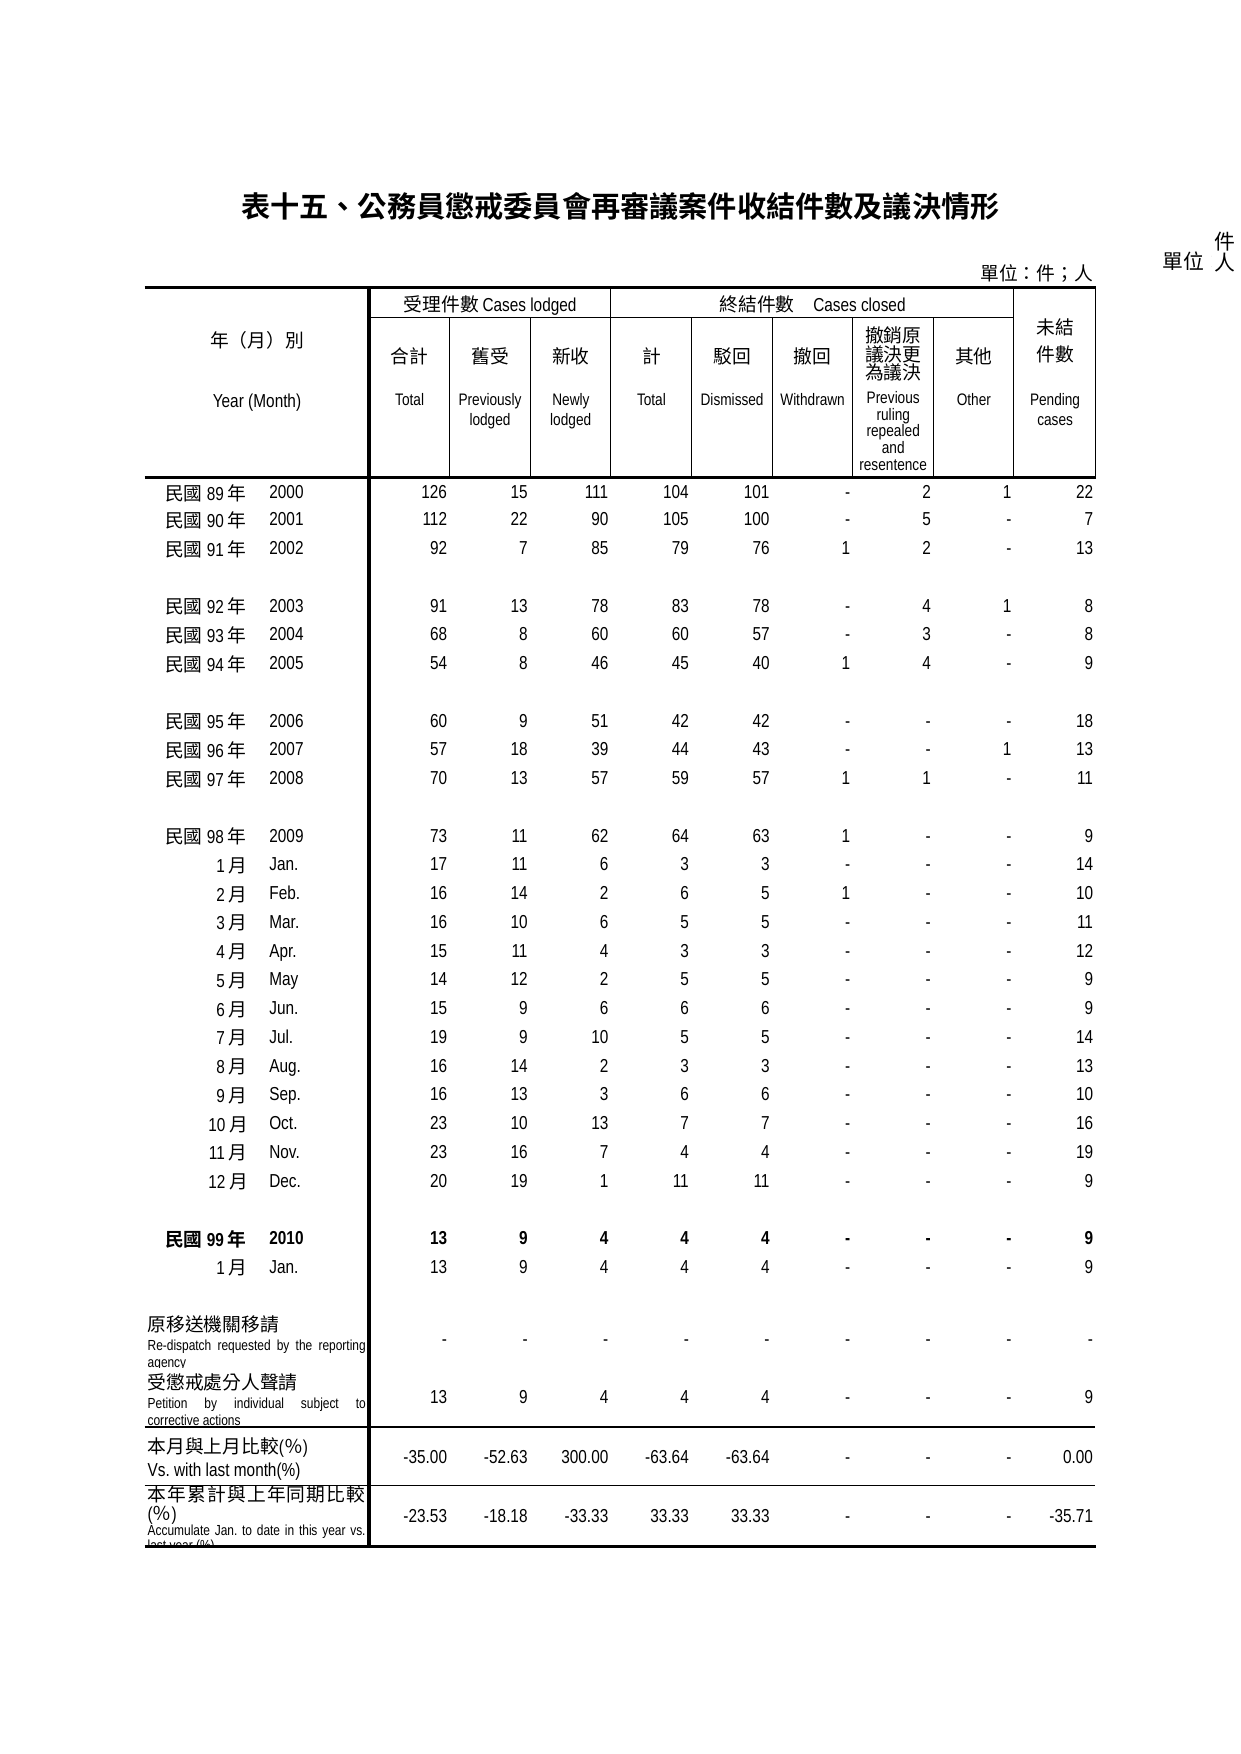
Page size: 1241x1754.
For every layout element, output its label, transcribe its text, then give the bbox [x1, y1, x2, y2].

table_cell [266, 1281, 367, 1310]
table_cell 63 [691, 821, 772, 850]
table_cell 76 [691, 534, 772, 562]
table_cell - [933, 534, 1014, 562]
table_cell [933, 562, 1014, 591]
table_cell May [266, 965, 367, 993]
table_cell 10 [450, 1109, 530, 1137]
table_cell - [853, 1051, 933, 1080]
table_cell [1014, 677, 1096, 706]
table_cell 57 [691, 620, 772, 648]
table_cell [1014, 1281, 1096, 1310]
table_cell 9 [1014, 1368, 1096, 1426]
table_cell 14 [450, 1051, 530, 1080]
table_cell [371, 1281, 449, 1310]
table_cell 22 [450, 505, 530, 533]
table_cell Newly lodged [531, 390, 610, 473]
table_cell 111 [530, 479, 611, 505]
table_cell 11月 [145, 1137, 266, 1166]
table_cell Dec. [266, 1166, 367, 1195]
table_cell 3 [611, 1051, 691, 1080]
table_cell 2 [530, 879, 611, 907]
table_cell 4 [853, 649, 933, 677]
table_cell 14 [371, 965, 449, 993]
table_cell 13 [1014, 1051, 1096, 1080]
table_cell - [450, 1310, 530, 1368]
table_cell [691, 562, 772, 591]
table_cell 7 [530, 1137, 611, 1166]
table_cell [145, 677, 266, 706]
table_cell - [853, 1022, 933, 1051]
table_cell 4月 [145, 936, 266, 965]
table_cell 10月 [145, 1109, 266, 1137]
table_cell 3 [530, 1080, 611, 1108]
table_cell 民國 89年 [145, 479, 266, 505]
table_cell 4 [611, 1224, 691, 1252]
table_cell 33.33 [611, 1486, 691, 1544]
table_cell 105 [611, 505, 691, 533]
table_cell [145, 1281, 266, 1310]
table_cell 11 [450, 821, 530, 850]
table_cell - [933, 1252, 1014, 1281]
table_cell 9月 [145, 1080, 266, 1108]
table_cell - [853, 706, 933, 735]
table_cell [530, 562, 611, 591]
table_cell - [933, 1166, 1014, 1195]
table_cell 6 [611, 994, 691, 1022]
table_cell 2 [530, 1051, 611, 1080]
table_cell Nov. [266, 1137, 367, 1166]
table_cell [853, 792, 933, 821]
table_cell 3 [853, 620, 933, 648]
table_cell 1 [772, 879, 853, 907]
table_cell 83 [611, 591, 691, 620]
table_cell [933, 792, 1014, 821]
table_cell Aug. [266, 1051, 367, 1080]
table_cell - [772, 994, 853, 1022]
table_cell 11 [450, 850, 530, 878]
table_cell 15 [450, 479, 530, 505]
table_cell 17 [371, 850, 449, 878]
table_cell 2000 [266, 479, 367, 505]
text [1162, 270, 1240, 277]
table_cell 78 [530, 591, 611, 620]
table_cell 19 [371, 1022, 449, 1051]
table_cell 2 [853, 534, 933, 562]
table_cell 9 [450, 1368, 530, 1426]
table_cell 8 [450, 649, 530, 677]
table_cell [450, 1195, 530, 1223]
table_cell 60 [530, 620, 611, 648]
table_cell 2008 [266, 764, 367, 792]
table_cell 9 [1014, 649, 1096, 677]
table_cell [853, 1281, 933, 1310]
table_cell - [933, 1428, 1014, 1485]
table_cell - [853, 1310, 933, 1368]
table_cell [611, 677, 691, 706]
table_cell 6 [611, 879, 691, 907]
table_cell - [853, 936, 933, 965]
table_cell - [853, 1137, 933, 1166]
table_cell 45 [611, 649, 691, 677]
table_cell 14 [1014, 1022, 1096, 1051]
table_cell 6月 [145, 994, 266, 1022]
table_cell [611, 1195, 691, 1223]
table_cell Other [934, 390, 1013, 473]
table_cell 2006 [266, 706, 367, 735]
table_cell 13 [530, 1109, 611, 1137]
table_cell 5 [691, 907, 772, 936]
table_cell 7月 [145, 1022, 266, 1051]
table_cell 計 [611, 318, 691, 390]
table_cell [450, 792, 530, 821]
table_cell - [933, 994, 1014, 1022]
table_cell [450, 562, 530, 591]
table_header 未結 件數 [1014, 289, 1095, 390]
table_cell [691, 1195, 772, 1223]
table_cell 受懲戒處分人聲請 Petition by individual subject to corrective actions [145, 1368, 367, 1426]
table_cell [371, 1195, 449, 1223]
table_cell 8 [450, 620, 530, 648]
table_cell 13 [450, 764, 530, 792]
table_cell 2003 [266, 591, 367, 620]
table_cell [611, 562, 691, 591]
table_cell 民國 96年 [145, 735, 266, 763]
table_cell 4 [530, 936, 611, 965]
table_cell 14 [450, 879, 530, 907]
table_cell - [853, 1224, 933, 1252]
table_cell 16 [450, 1137, 530, 1166]
table_cell 5 [691, 965, 772, 993]
table_cell - [853, 1428, 933, 1485]
table_cell 1月 [145, 1252, 266, 1281]
table_cell 7 [1014, 505, 1096, 533]
table_cell - [853, 735, 933, 763]
table_cell [691, 792, 772, 821]
table_cell 12 [1014, 936, 1096, 965]
table_cell 85 [530, 534, 611, 562]
table_cell 10 [1014, 1080, 1096, 1108]
table_cell - [772, 1022, 853, 1051]
table_cell [772, 792, 853, 821]
table_cell 民國 97年 [145, 764, 266, 792]
table_cell 101 [691, 479, 772, 505]
table_cell - [772, 1368, 853, 1426]
table_cell - [933, 1486, 1014, 1544]
table_cell - [933, 965, 1014, 993]
table_cell 9 [1014, 965, 1096, 993]
table_cell 10 [530, 1022, 611, 1051]
table_cell [530, 792, 611, 821]
table_cell - [772, 1051, 853, 1080]
table_cell [772, 1281, 853, 1310]
table_cell Oct. [266, 1109, 367, 1137]
table_cell 70 [371, 764, 449, 792]
table_cell 18 [1014, 706, 1096, 735]
table_cell 46 [530, 649, 611, 677]
table_cell Previously lodged [450, 390, 530, 473]
table_cell 16 [371, 907, 449, 936]
table_cell [611, 792, 691, 821]
table_cell [933, 1281, 1014, 1310]
table_cell 40 [691, 649, 772, 677]
table_cell 79 [611, 534, 691, 562]
table_cell 5 [853, 505, 933, 533]
table_cell 13 [371, 1368, 449, 1426]
table_cell 撤回 [773, 318, 852, 390]
table_cell 3月 [145, 907, 266, 936]
table_cell -35.00 [371, 1428, 449, 1485]
table_cell 2 [853, 479, 933, 505]
table_cell 60 [371, 706, 449, 735]
table_cell 62 [530, 821, 611, 850]
table_cell 2002 [266, 534, 367, 562]
table_cell - [611, 1310, 691, 1368]
table_cell 42 [691, 706, 772, 735]
table_cell Pending cases [1014, 390, 1095, 473]
text 表十五、公務員懲戒委員會再審議案件收結件數及議決情形 [148, 183, 1092, 225]
table_cell 1 [772, 649, 853, 677]
table_cell - [772, 479, 853, 505]
table_cell 13 [450, 1080, 530, 1108]
table_cell - [853, 1080, 933, 1108]
table_cell 18 [450, 735, 530, 763]
table_cell - [933, 706, 1014, 735]
table_cell 57 [530, 764, 611, 792]
table_cell - [933, 620, 1014, 648]
table_cell 59 [611, 764, 691, 792]
table_cell - [772, 620, 853, 648]
table_cell - [933, 1109, 1014, 1137]
table_cell 4 [853, 591, 933, 620]
table_cell [933, 1195, 1014, 1223]
table_cell 民國 95年 [145, 706, 266, 735]
table_cell 6 [530, 994, 611, 1022]
table_cell - [853, 994, 933, 1022]
table_cell 1 [530, 1166, 611, 1195]
table_cell 9 [450, 706, 530, 735]
table_cell 9 [1014, 1252, 1096, 1281]
table_cell 1 [772, 764, 853, 792]
table_cell - [933, 1224, 1014, 1252]
table_cell 1 [933, 591, 1014, 620]
table_cell Jun. [266, 994, 367, 1022]
text 單位：件；人 [148, 259, 1092, 286]
table_cell 13 [1014, 735, 1096, 763]
table_cell 39 [530, 735, 611, 763]
table_cell 9 [450, 994, 530, 1022]
table_cell 9 [1014, 1224, 1096, 1252]
table_cell 4 [691, 1137, 772, 1166]
table_header 受理件數Cases lodged [371, 289, 610, 317]
table_cell 60 [611, 620, 691, 648]
table_cell 19 [450, 1166, 530, 1195]
table_cell 4 [530, 1368, 611, 1426]
table_cell - [933, 1310, 1014, 1368]
table_cell 合計 [371, 318, 449, 390]
table_cell 9 [1014, 994, 1096, 1022]
table_cell [145, 1195, 266, 1223]
table_cell 1 [933, 735, 1014, 763]
table_cell 4 [691, 1368, 772, 1426]
table_cell 8 [1014, 620, 1096, 648]
table_cell Dismissed [692, 390, 772, 473]
table_cell [450, 1281, 530, 1310]
table_cell 本年累計與上年同期比較(％) Accumulate Jan. to date in this year vs. last year (%) [145, 1486, 367, 1544]
table_cell 20 [371, 1166, 449, 1195]
table_cell Jan. [266, 850, 367, 878]
table_cell 5 [691, 879, 772, 907]
table_cell - [772, 1428, 853, 1485]
table_cell 16 [371, 1051, 449, 1080]
table_cell Previous ruling repealed and resentenced [853, 390, 933, 473]
table_header 年（月）別 [145, 289, 367, 390]
table_cell - [772, 735, 853, 763]
table_cell - [853, 821, 933, 850]
table_cell 原移送機關移請 Re-dispatch requested by the reporting agency [145, 1310, 367, 1368]
table_cell 民國 94年 [145, 649, 266, 677]
table_cell [145, 562, 266, 591]
table_cell 13 [371, 1252, 449, 1281]
table_cell [371, 792, 449, 821]
table_cell [691, 1281, 772, 1310]
table_cell 15 [371, 994, 449, 1022]
table_cell 2007 [266, 735, 367, 763]
table_cell Total [611, 390, 691, 473]
table_cell 78 [691, 591, 772, 620]
table_cell 9 [450, 1022, 530, 1051]
table_cell 12 [450, 965, 530, 993]
table_cell - [772, 1224, 853, 1252]
table_cell 6 [691, 994, 772, 1022]
table_cell [853, 677, 933, 706]
table_cell - [530, 1310, 611, 1368]
table_cell 5 [611, 907, 691, 936]
table_cell 11 [450, 936, 530, 965]
table_cell 2010 [266, 1224, 367, 1252]
table_cell Sep. [266, 1080, 367, 1108]
table_cell 4 [691, 1224, 772, 1252]
table_cell - [853, 965, 933, 993]
table_cell 8月 [145, 1051, 266, 1080]
table_cell -52.63 [450, 1428, 530, 1485]
table_cell -23.53 [371, 1486, 449, 1544]
table_cell [772, 562, 853, 591]
table_cell 5 [611, 1022, 691, 1051]
table_cell [530, 677, 611, 706]
table_cell -33.33 [530, 1486, 611, 1544]
table_cell 15 [371, 936, 449, 965]
table_cell Total [371, 390, 449, 473]
table_cell 6 [530, 907, 611, 936]
table_cell - [772, 1166, 853, 1195]
table_cell [371, 677, 449, 706]
table_cell 16 [371, 1080, 449, 1108]
table_cell Feb. [266, 879, 367, 907]
table_cell 4 [691, 1252, 772, 1281]
table_cell 1 [853, 764, 933, 792]
table_header 終結件數 Cases closed [611, 289, 1013, 317]
table_cell 1 [933, 479, 1014, 505]
table_cell 8 [1014, 591, 1096, 620]
table_cell - [933, 850, 1014, 878]
table_cell 民國 99年 [145, 1224, 266, 1252]
table_cell [853, 1195, 933, 1223]
table_cell 6 [691, 1080, 772, 1108]
table_cell 4 [611, 1252, 691, 1281]
table_cell - [772, 1310, 853, 1368]
table_cell 7 [450, 534, 530, 562]
table_cell [266, 1195, 367, 1223]
table_cell [530, 1281, 611, 1310]
table_cell -63.64 [611, 1428, 691, 1485]
table_cell 3 [611, 850, 691, 878]
table_cell [691, 677, 772, 706]
table_cell [145, 792, 266, 821]
table_cell - [772, 1252, 853, 1281]
table_cell 1月 [145, 850, 266, 878]
table_cell 駁回 [692, 318, 772, 390]
table_cell 5月 [145, 965, 266, 993]
table_cell 9 [450, 1224, 530, 1252]
table_cell - [853, 1166, 933, 1195]
table_cell 11 [1014, 764, 1096, 792]
table_cell 44 [611, 735, 691, 763]
table_cell 7 [691, 1109, 772, 1137]
table_cell - [933, 1022, 1014, 1051]
table_cell 新收 [531, 318, 610, 390]
table_cell 民國 93年 [145, 620, 266, 648]
table_cell 3 [611, 936, 691, 965]
table_cell - [772, 505, 853, 533]
table_cell - [853, 879, 933, 907]
table_cell 19 [1014, 1137, 1096, 1166]
table_cell - [933, 821, 1014, 850]
table_cell - [772, 706, 853, 735]
table_cell 22 [1014, 479, 1096, 505]
table_cell 54 [371, 649, 449, 677]
table_cell 9 [450, 1252, 530, 1281]
table_cell [450, 677, 530, 706]
table_cell - [933, 505, 1014, 533]
table_cell - [772, 1109, 853, 1137]
table_cell 11 [1014, 907, 1096, 936]
table_cell - [933, 879, 1014, 907]
table_cell [530, 1195, 611, 1223]
table_cell 73 [371, 821, 449, 850]
table_cell 104 [611, 479, 691, 505]
table_cell 300.00 [530, 1428, 611, 1485]
table_cell 57 [371, 735, 449, 763]
table_cell 91 [371, 591, 449, 620]
table_cell 3 [691, 936, 772, 965]
table_cell Withdrawn [773, 390, 852, 473]
table_cell 3 [691, 1051, 772, 1080]
table_cell 90 [530, 505, 611, 533]
table_cell 11 [611, 1166, 691, 1195]
table_cell - [1014, 1310, 1096, 1368]
table_cell Jan. [266, 1252, 367, 1281]
table_cell 16 [371, 879, 449, 907]
table_cell [1014, 792, 1096, 821]
table_cell Apr. [266, 936, 367, 965]
table_cell 92 [371, 534, 449, 562]
table_cell 2009 [266, 821, 367, 850]
table_cell 9 [1014, 821, 1096, 850]
table_cell 13 [1014, 534, 1096, 562]
table_cell 民國 91年 [145, 534, 266, 562]
table_cell - [371, 1310, 449, 1368]
table_cell 4 [530, 1224, 611, 1252]
table_cell Year (Month) [145, 390, 367, 473]
table_cell -63.64 [691, 1428, 772, 1485]
table_cell 68 [371, 620, 449, 648]
table_cell 57 [691, 764, 772, 792]
table_cell 0.00 [1014, 1426, 1096, 1485]
table_cell 13 [371, 1224, 449, 1252]
table_cell [266, 562, 367, 591]
table_cell 126 [371, 479, 449, 505]
table_cell 1 [772, 534, 853, 562]
table_cell 16 [1014, 1109, 1096, 1137]
table_cell - [772, 907, 853, 936]
table_cell 33.33 [691, 1486, 772, 1544]
table_cell 6 [530, 850, 611, 878]
table_cell Jul. [266, 1022, 367, 1051]
table_cell 2005 [266, 649, 367, 677]
table_cell - [772, 965, 853, 993]
text 件人 [1212, 231, 1240, 274]
table_cell 1 [772, 821, 853, 850]
text 單位： [1162, 245, 1212, 270]
table_cell - [933, 1368, 1014, 1426]
table_cell 5 [611, 965, 691, 993]
table_cell 14 [1014, 850, 1096, 878]
table_cell [371, 562, 449, 591]
table_cell 11 [691, 1166, 772, 1195]
table_cell - [772, 936, 853, 965]
table_cell 撤銷原議決更為議決 [853, 318, 933, 390]
table_cell -35.71 [1014, 1485, 1096, 1544]
table_cell [266, 792, 367, 821]
table_cell - [772, 591, 853, 620]
table_cell 100 [691, 505, 772, 533]
table_cell 其他 [934, 318, 1013, 390]
table_cell - [772, 850, 853, 878]
table_cell 民國 90年 [145, 505, 266, 533]
table_cell -18.18 [450, 1486, 530, 1544]
table_cell [1014, 1195, 1096, 1223]
table_cell 5 [691, 1022, 772, 1051]
table_cell 2004 [266, 620, 367, 648]
table_cell - [772, 1486, 853, 1544]
table_cell 23 [371, 1137, 449, 1166]
table_cell [853, 562, 933, 591]
table_cell - [853, 850, 933, 878]
table_cell 4 [530, 1252, 611, 1281]
table_cell 4 [611, 1137, 691, 1166]
table_cell 43 [691, 735, 772, 763]
table_cell 64 [611, 821, 691, 850]
table_cell - [933, 764, 1014, 792]
table_cell - [933, 1051, 1014, 1080]
table_cell - [933, 936, 1014, 965]
table_cell - [691, 1310, 772, 1368]
table_cell 2 [530, 965, 611, 993]
table_cell 42 [611, 706, 691, 735]
table_cell - [853, 1486, 933, 1544]
table_cell - [933, 1137, 1014, 1166]
table_cell - [853, 1252, 933, 1281]
table_cell [772, 677, 853, 706]
table_cell 3 [691, 850, 772, 878]
table_cell 9 [1014, 1166, 1096, 1195]
table_cell 6 [611, 1080, 691, 1108]
table_cell 13 [450, 591, 530, 620]
table_cell - [853, 1368, 933, 1426]
table_cell 本月與上月比較(％) Vs. with last month(%) [145, 1428, 367, 1485]
table_cell 51 [530, 706, 611, 735]
table_cell 2001 [266, 505, 367, 533]
table_cell 10 [450, 907, 530, 936]
table_cell - [933, 907, 1014, 936]
table_cell Mar. [266, 907, 367, 936]
table_cell [266, 677, 367, 706]
table_cell - [853, 1109, 933, 1137]
table_cell 4 [611, 1368, 691, 1426]
table_cell [772, 1195, 853, 1223]
table_cell 112 [371, 505, 449, 533]
table_cell - [853, 907, 933, 936]
table_cell [611, 1281, 691, 1310]
table_cell - [772, 1080, 853, 1108]
table_cell 民國 92年 [145, 591, 266, 620]
table_cell - [933, 649, 1014, 677]
table_cell 7 [611, 1109, 691, 1137]
table_cell [933, 677, 1014, 706]
table_cell 23 [371, 1109, 449, 1137]
table_cell - [933, 1080, 1014, 1108]
table_cell 2月 [145, 879, 266, 907]
table_cell 12月 [145, 1166, 266, 1195]
table_cell - [772, 1137, 853, 1166]
table_cell [1014, 562, 1096, 591]
table_cell 舊受 [450, 318, 530, 390]
table_cell 10 [1014, 879, 1096, 907]
table_cell 民國 98年 [145, 821, 266, 850]
